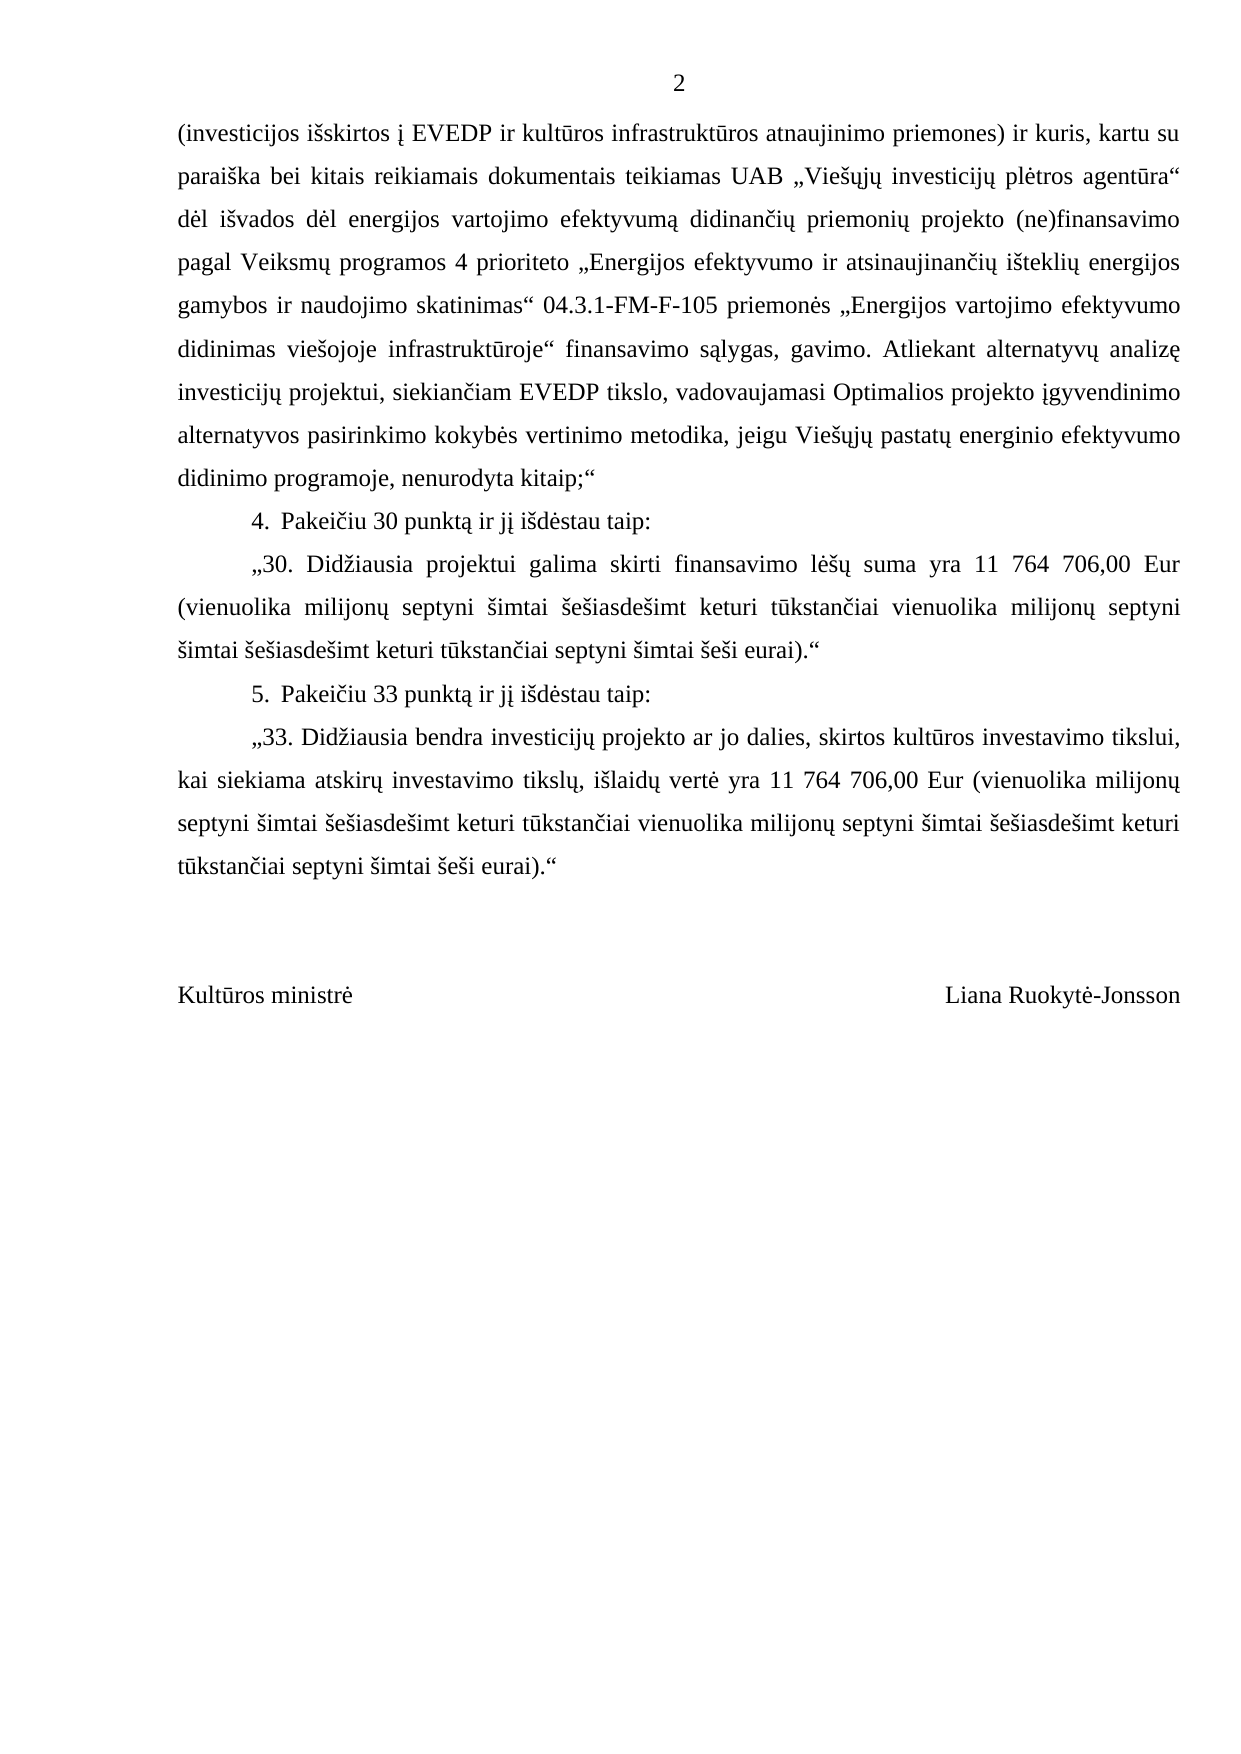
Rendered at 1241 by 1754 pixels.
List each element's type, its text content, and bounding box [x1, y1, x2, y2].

text „33. Didžiausia bendra investicijų projekto ar jo dalies, skirtos kultūros investavimo tikslui, kai siekiama atskirų investavimo tikslų, išlaidų vertė yra 11 764 706,00 Eur (vienuolika milijonų septyni šimtai šešiasdešimt keturi tūkstančiai vienuolika milijonų septyni šimtai šešiasdešimt keturi tūkstančiai septyni šimtai šeši eurai).“ [177, 722, 1181, 880]
text (investicijos išskirtos į EVEDP ir kultūros infrastruktūros atnaujinimo priemones) ir kuris, kartu su paraiška bei kitais reikiamais dokumentais teikiamas UAB „Viešųjų investicijų plėtros agentūra“ dėl išvados dėl energijos vartojimo efektyvumą didinančių priemonių projekto (ne)finansavimo pagal Veiksmų programos 4 prioriteto „Energijos efektyvumo ir atsinaujinančių išteklių energijos gamybos ir naudojimo skatinimas“ 04.3.1-FM-F-105 priemonės „Energijos vartojimo efektyvumo didinimas viešojoje infrastruktūroje“ finansavimo sąlygas, gavimo. Atliekant alternatyvų analizę investicijų projektui, siekiančiam EVEDP tikslo, vadovaujamasi Optimalios projekto įgyvendinimo alternatyvos pasirinkimo kokybės vertinimo metodika, jeigu Viešųjų pastatų energinio efektyvumo didinimo programoje, nenurodyta kitaip;“ [177, 118, 1181, 492]
text 4. Pakeičiu 30 punktą ir jį išdėstau taip: [177, 506, 1181, 535]
text 5. Pakeičiu 33 punktą ir jį išdėstau taip: [177, 679, 1181, 707]
text „30. Didžiausia projektui galima skirti finansavimo lėšų suma yra 11 764 706,00 Eur (vienuolika milijonų septyni šimtai šešiasdešimt keturi tūkstančiai vienuolika milijonų septyni šimtai šešiasdešimt keturi tūkstančiai septyni šimtai šeši eurai).“ [177, 549, 1181, 664]
text Kultūros ministrė Liana Ruokytė-Jonsson [177, 981, 1181, 1009]
